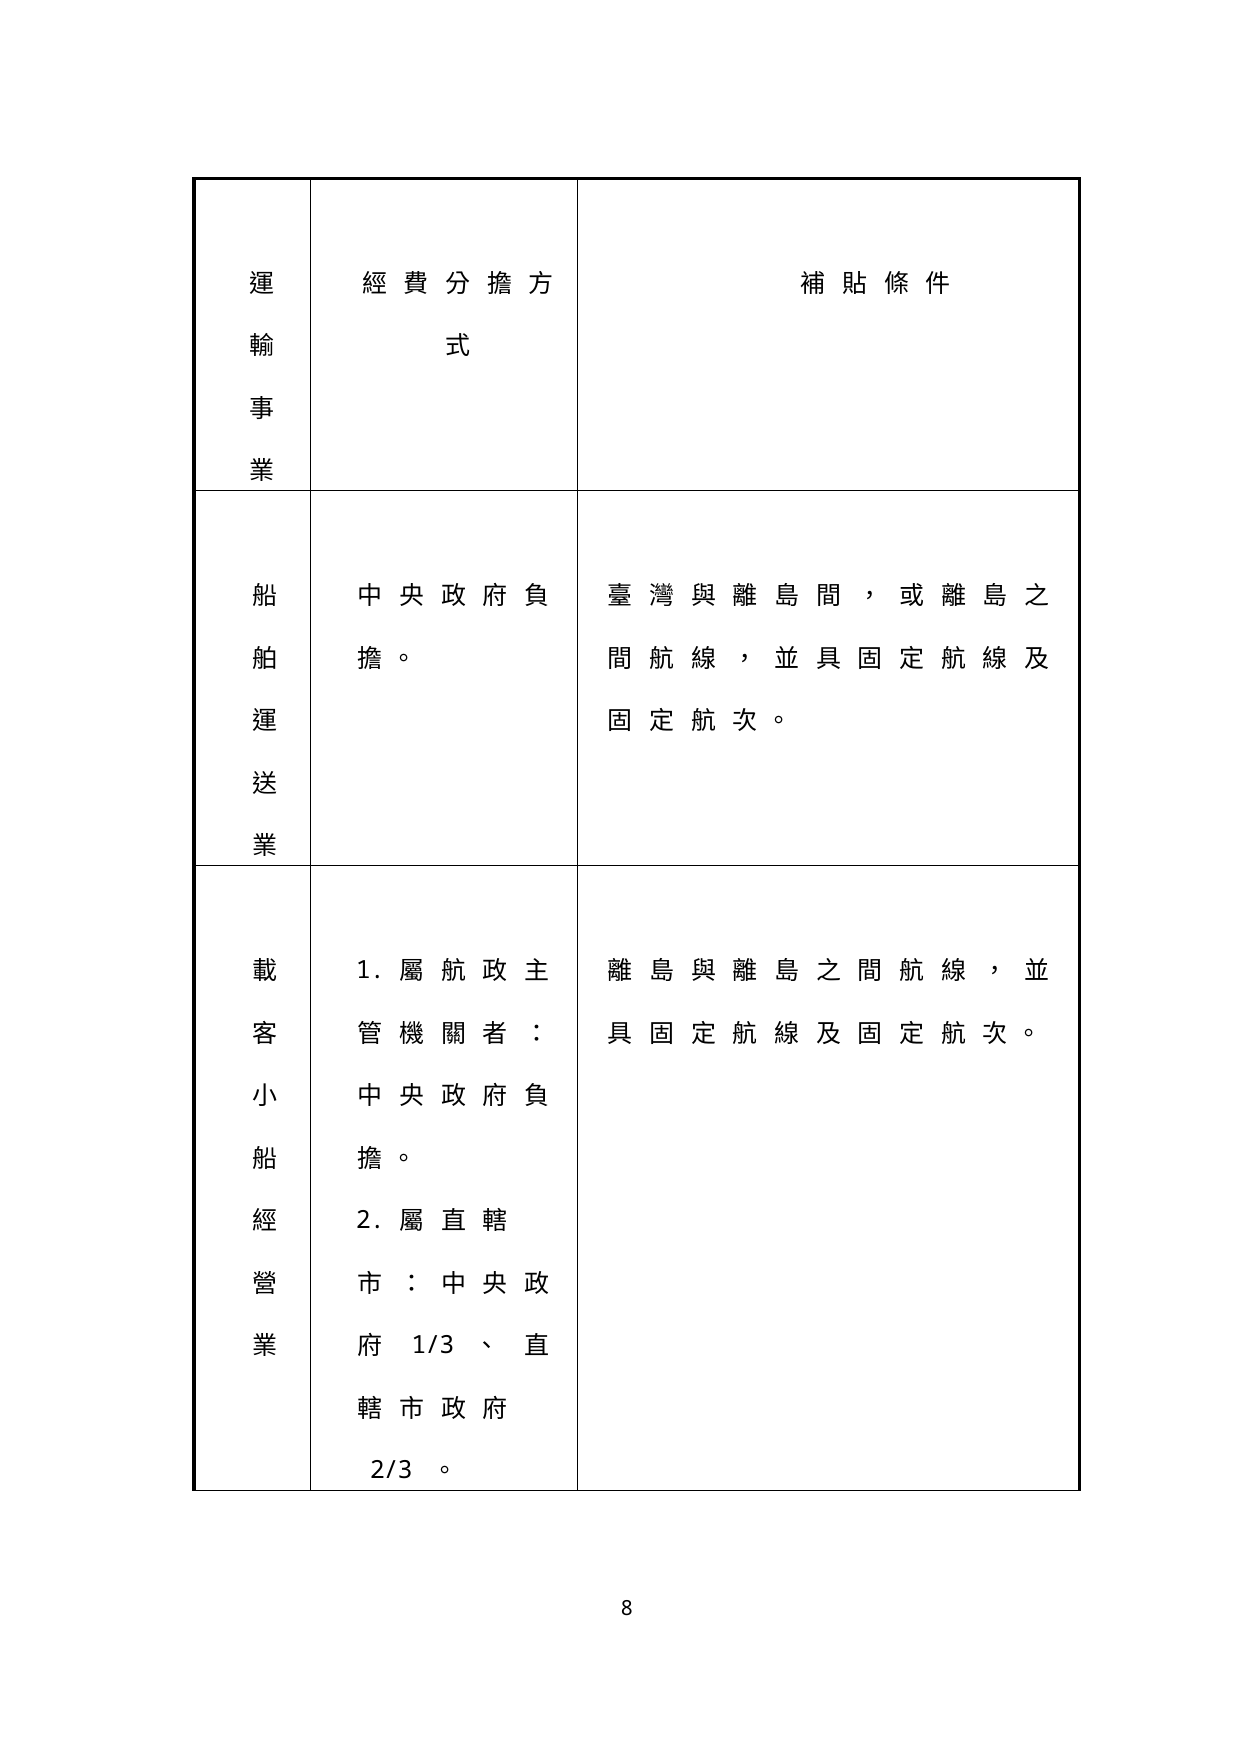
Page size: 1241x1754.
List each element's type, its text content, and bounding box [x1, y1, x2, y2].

table_cell 臺灣與離島間，或離島之間航線，並具固定航線及固定航次。 [578, 491, 1078, 865]
table_cell 船舶運 送業 [196, 491, 310, 865]
table_cell 載客小船經營業 [196, 866, 310, 1490]
table_header 經費分擔方式 [311, 180, 577, 490]
table_cell 中央政府負擔。 [311, 491, 577, 865]
table_header 運輸事業 [196, 180, 310, 490]
table_cell 1.屬航政主管機關者：中央政府負擔。 2.屬直轄市：中央政府1/3、直轄市政府2/3。 [311, 866, 577, 1490]
table_cell 離島與離島之間航線，並具固定航線及固定航次。 [578, 866, 1078, 1490]
table_header 補貼條件 [578, 180, 1078, 490]
